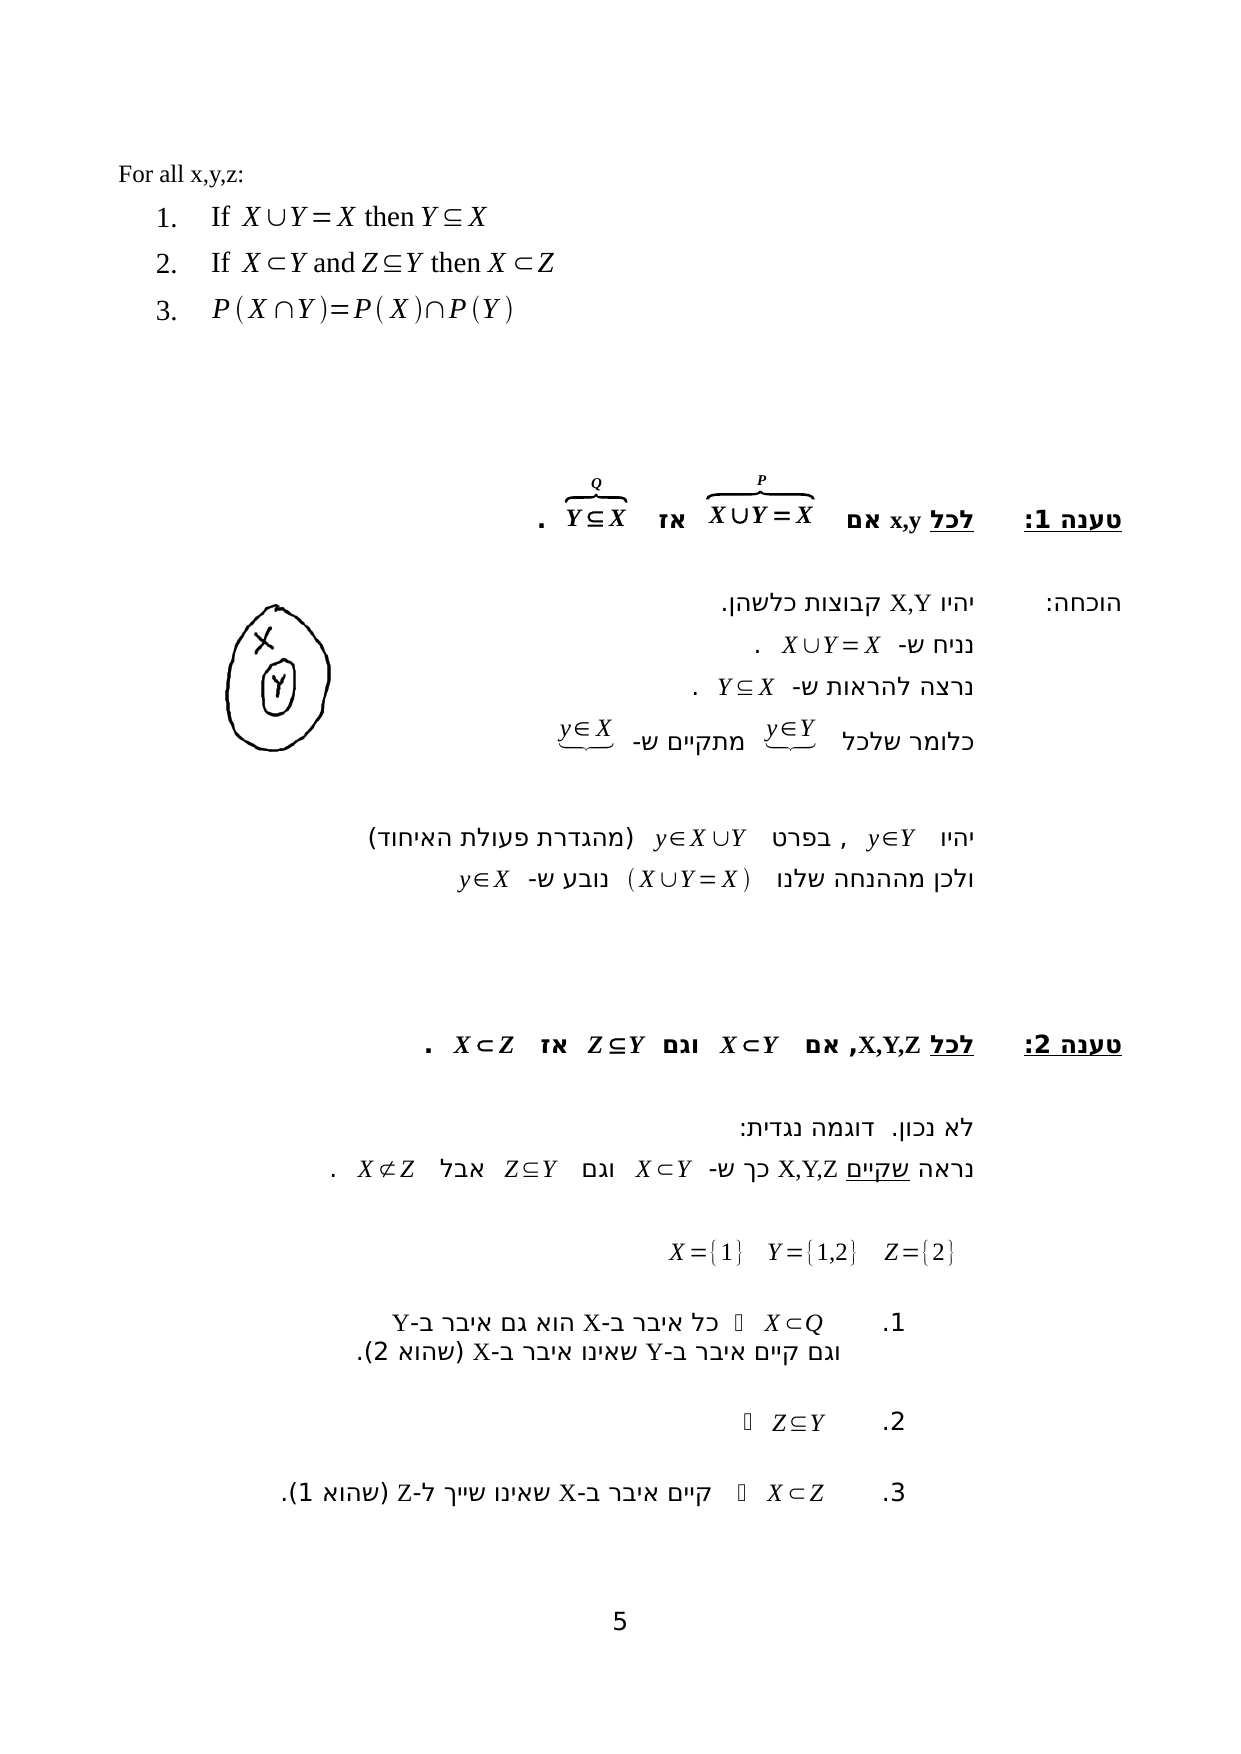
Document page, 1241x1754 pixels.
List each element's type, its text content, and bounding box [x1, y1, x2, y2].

text טענה 2: לכל X,Y,Z, אם וגםאז . [118, 1030, 1122, 1059]
text הוכחה: יהיו X,Y קבוצות כלשהן. [344, 588, 1122, 618]
text נראה שקיים X,Y,Z כך ש-וגם אבל . [118, 1154, 974, 1184]
picture [205, 587, 344, 760]
text For all x,y,z: [118, 159, 1122, 188]
text [118, 630, 205, 659]
text ולכן מההנחה שלנו נובע ש- [118, 864, 974, 893]
list  כל איבר ב-X הוא גם איבר ב-Y וגם קיים איבר ב-Y שאינו איבר ב-X (שהוא 2). [118, 1308, 906, 1395]
text יהיו , בפרט (מהגדרת פעולת האיחוד) [118, 823, 974, 852]
list  [118, 1408, 906, 1466]
text כלומר שלכל מתקיים ש- [118, 714, 974, 769]
text טענה 1: לכל x,y אם אז . [118, 472, 1122, 535]
text נניח ש-. [344, 630, 974, 659]
text לא נכון. דוגמה נגדית: [118, 1113, 1122, 1142]
text נרצה להראות ש-. [344, 672, 974, 701]
text [118, 672, 205, 701]
text [118, 588, 205, 618]
list  קיים איבר ב-X שאינו שייך ל-Z (שהוא 1). [118, 1478, 906, 1507]
